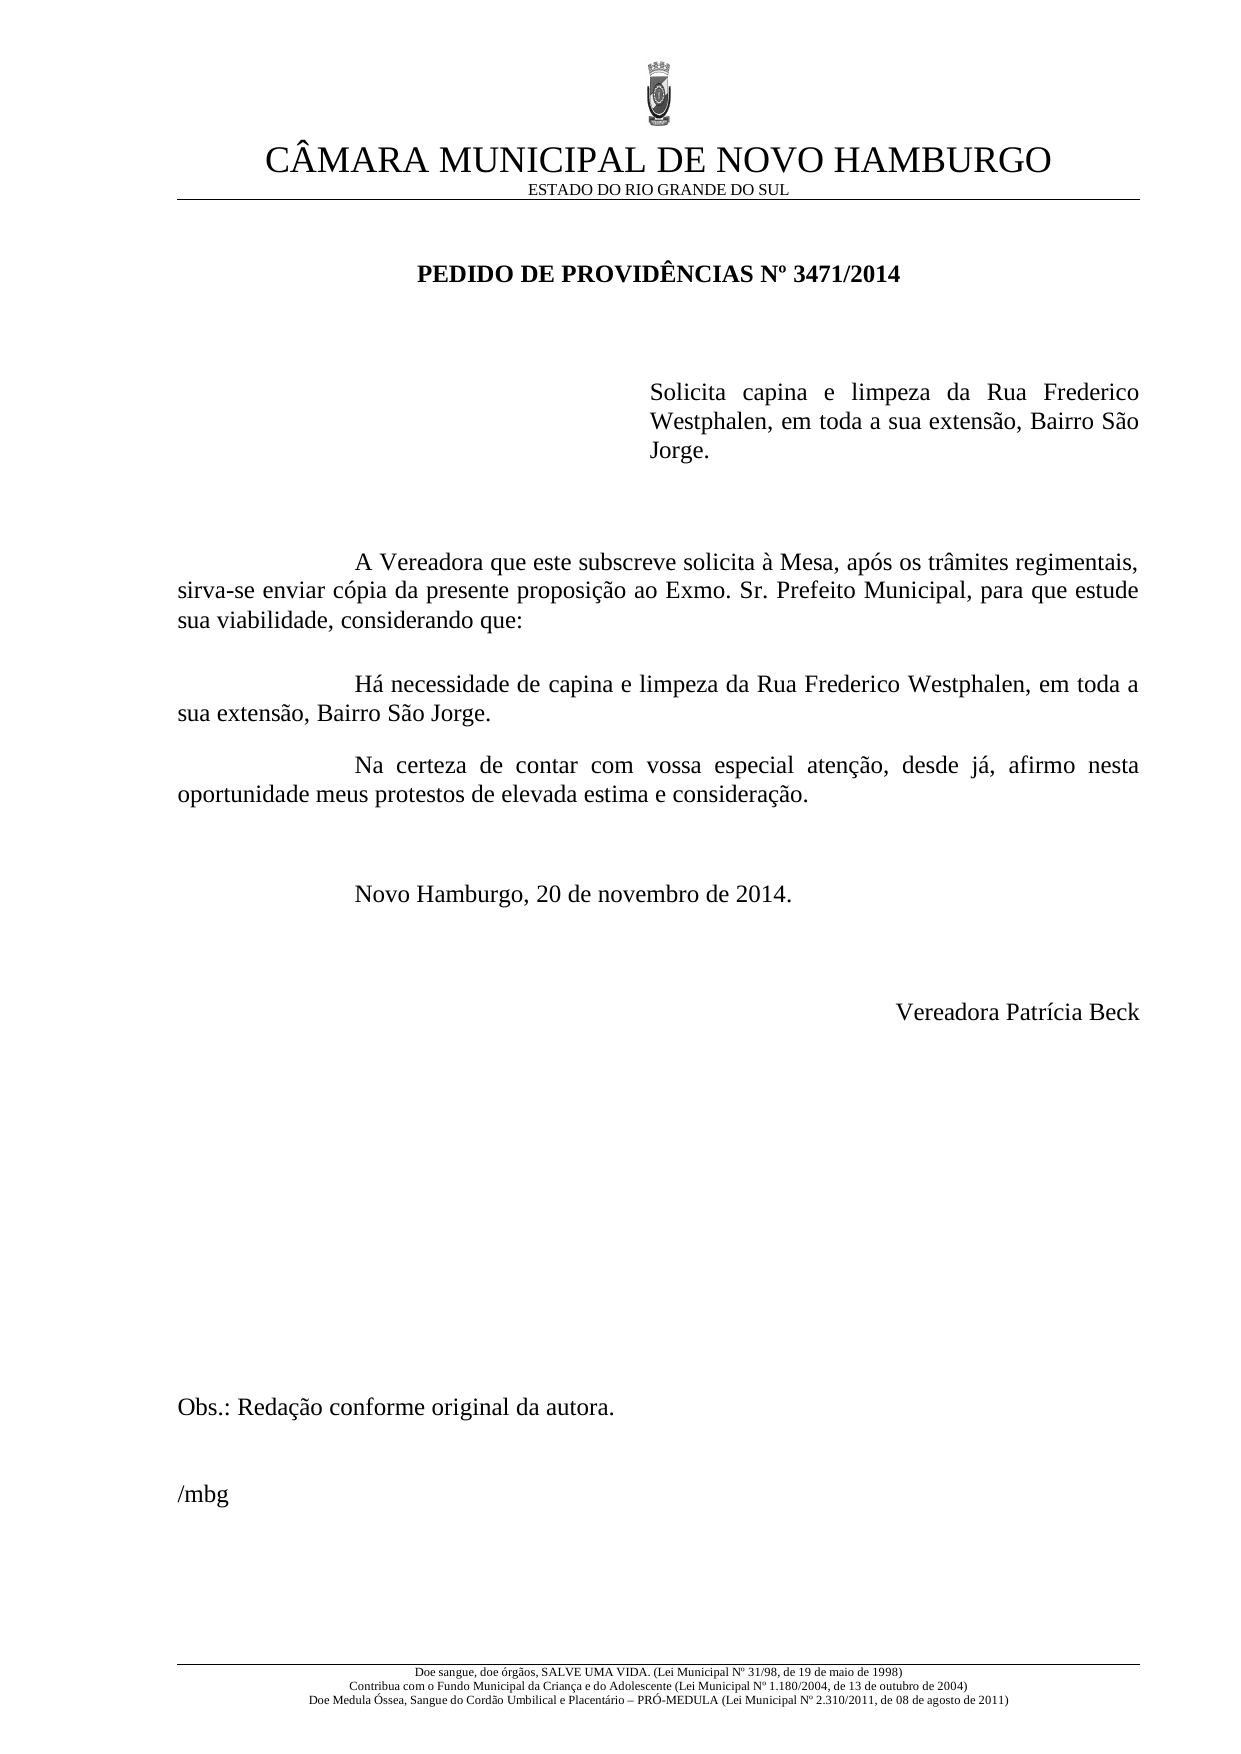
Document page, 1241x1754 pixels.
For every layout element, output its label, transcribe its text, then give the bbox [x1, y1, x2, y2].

text Na certeza de contar com vossa especial atenção, desde já, afirmo nesta oportunidade meus protestos de elevada estima e consideração. [177, 750, 1140, 808]
text PEDIDO DE PROVIDÊNCIAS Nº 3471/2014 [177, 259, 1140, 288]
text Obs.: Redação conforme original da autora. [177, 1391, 1140, 1421]
text Solicita capina e limpeza da Rua Frederico Westphalen, em toda a sua extensão, Bairro São Jorge. [649, 376, 1140, 464]
text Novo Hamburgo, 20 de novembro de 2014. [177, 879, 1140, 908]
text /mbg [177, 1479, 1140, 1508]
text A Vereadora que este subscreve solicita à Mesa, após os trâmites regimentais, sirva-se enviar cópia da presente proposição ao Exmo. Sr. Prefeito Municipal, para que estude sua viabilidade, considerando que: [177, 546, 1140, 633]
text Vereadora Patrícia Beck [177, 996, 1140, 1026]
text Há necessidade de capina e limpeza da Rua Frederico Westphalen, em toda a sua extensão, Bairro São Jorge. [177, 668, 1140, 727]
